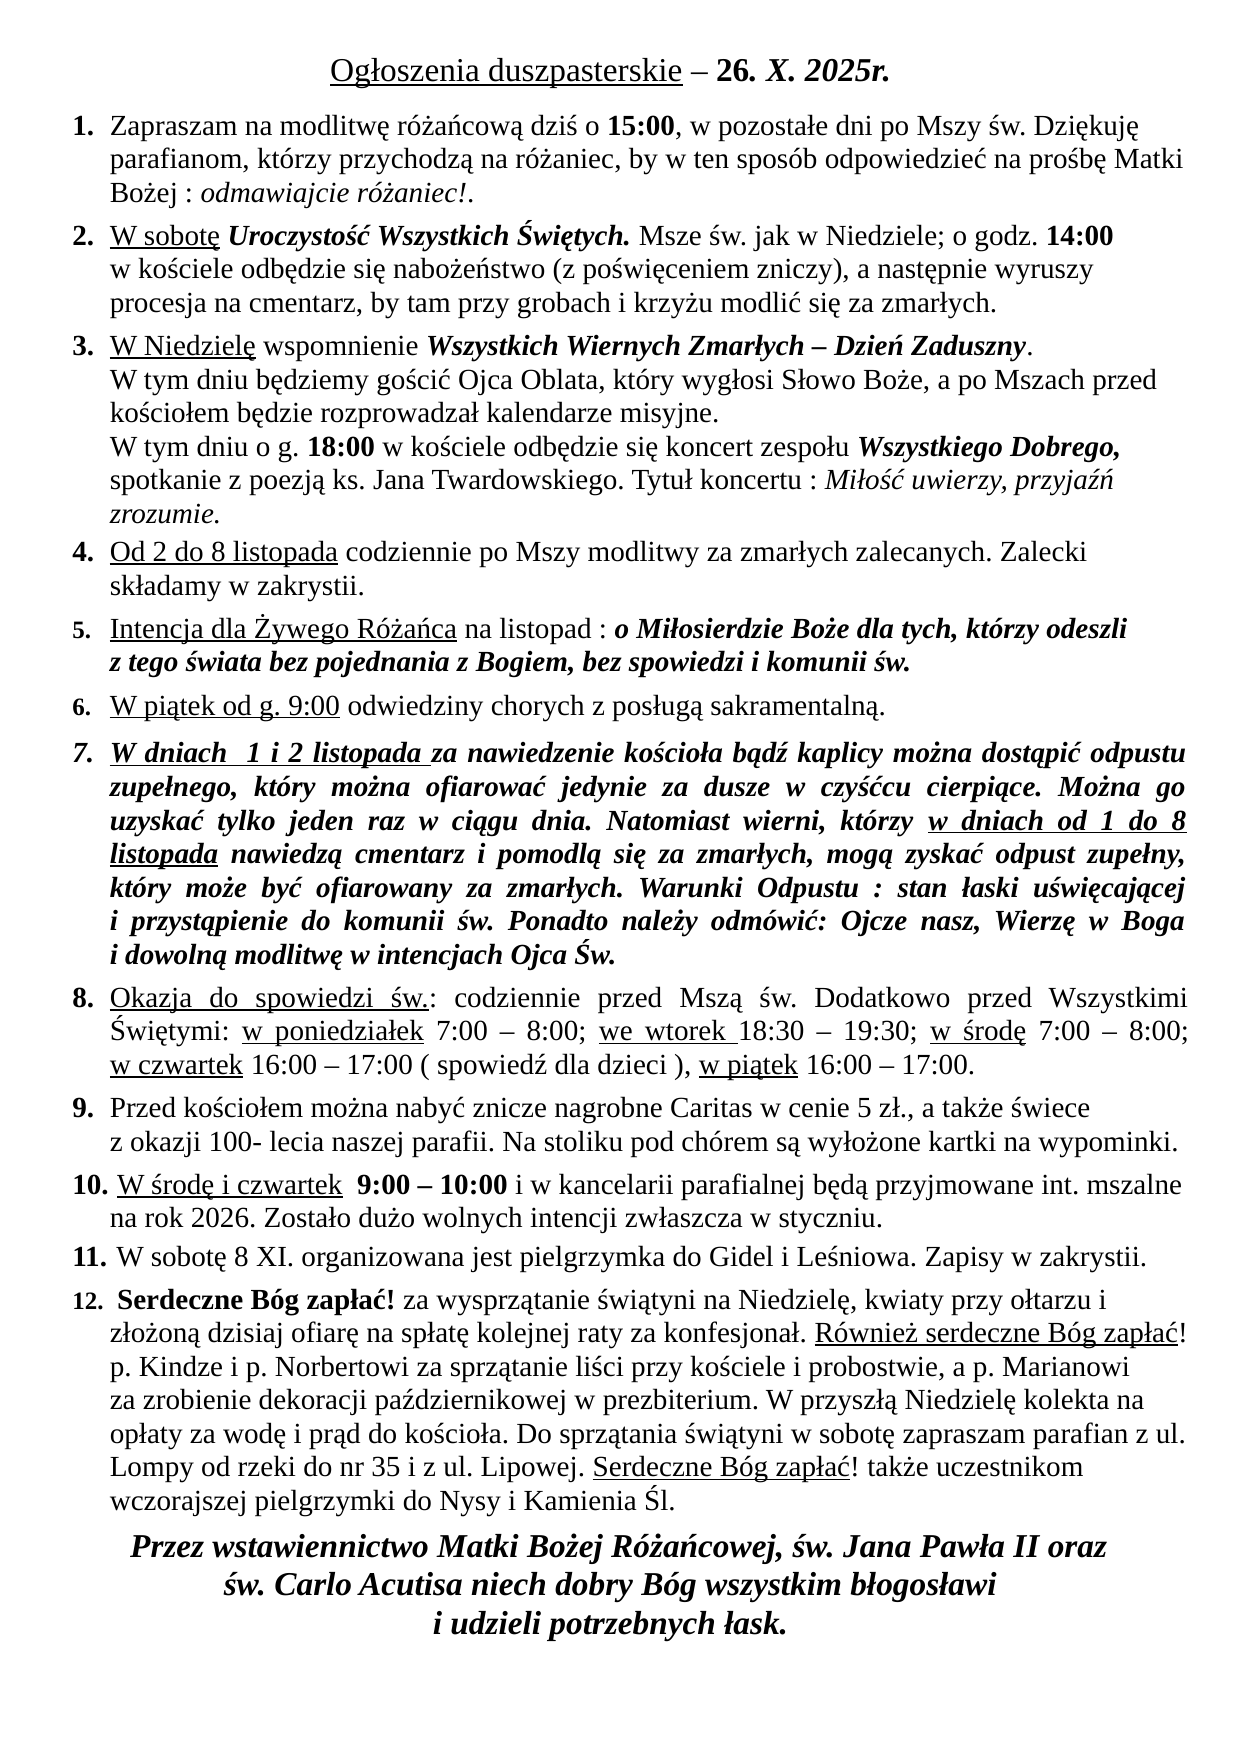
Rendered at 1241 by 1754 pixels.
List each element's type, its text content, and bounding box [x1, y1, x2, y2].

list Serdeczne Bóg zapłać! za wysprzątanie świątyni na Niedzielę, kwiaty przy ołtarzu i złożoną dzisiaj ofiarę na spłatę kolejnej raty za konfesjonał. Również serdeczne Bóg zapłać! p. Kindze i p. Norbertowi za sprzątanie liści przy kościele i probostwie, a p. Marianowi za zrobienie dekoracji październikowej w prezbiterium. W przyszłą Niedzielę kolekta na opłaty za wodę i prąd do kościoła. Do sprzątania świątyni w sobotę zapraszam parafian z ul. Lompy od rzeki do nr 35 i z ul. Lipowej. Serdeczne Bóg zapłać! także uczestnikom wczorajszej pielgrzymki do Nysy i Kamienia Śl. [72, 1282, 1189, 1517]
list W środę i czwartek 9:00 – 10:00 i w kancelarii parafialnej będą przyjmowane int. mszalne na rok 2026. Zostało dużo wolnych intencji zwłaszcza w styczniu. [72, 1167, 1189, 1234]
list Od 2 do 8 listopada codziennie po Mszy modlitwy za zmarłych zalecanych. Zalecki składamy w zakrystii. [72, 534, 1189, 601]
text Przez wstawiennictwo Matki Bożej Różańcowej, św. Jana Pawła II oraz [34, 1526, 1189, 1564]
list W Niedzielę wspomnienie Wszystkich Wiernych Zmarłych – Dzień Zaduszny. [72, 328, 1189, 362]
list W tym dniu o g. 18:00 w kościele odbędzie się koncert zespołu Wszystkiego Dobrego, spotkanie z poezją ks. Jana Twardowskiego. Tytuł koncertu : Miłość uwierzy, przyjaźń zrozumie. [72, 429, 1189, 529]
list W tym dniu będziemy gościć Ojca Oblata, który wygłosi Słowo Boże, a po Mszach przed kościołem będzie rozprowadzał kalendarze misyjne. [72, 362, 1189, 429]
list Intencja dla Żywego Różańca na listopad : o Miłosierdzie Boże dla tych, którzy odeszli z tego świata bez pojednania z Bogiem, bez spowiedzi i komunii św. [72, 611, 1189, 678]
list W dniach 1 i 2 listopada za nawiedzenie kościoła bądź kaplicy można dostąpić odpustu zupełnego, który można ofiarować jedynie za dusze w czyśćcu cierpiące. Można go uzyskać tylko jeden raz w ciągu dnia. Natomiast wierni, którzy w dniach od 1 do 8 listopada nawiedzą cmentarz i pomodlą się za zmarłych, mogą zyskać odpust zupełny, który może być ofiarowany za zmarłych. Warunki Odpustu : stan łaski uświęcającej i przystąpienie do komunii św. Ponadto należy odmówić: Ojcze nasz, Wierzę w Boga i dowolną modlitwę w intencjach Ojca Św. [72, 736, 1189, 970]
list W sobotę Uroczystość Wszystkich Świętych. Msze św. jak w Niedziele; o godz. 14:00 w kościele odbędzie się nabożeństwo (z poświęceniem zniczy), a następnie wyruszy procesja na cmentarz, by tam przy grobach i krzyżu modlić się za zmarłych. [72, 218, 1189, 319]
text i udzieli potrzebnych łask. [34, 1603, 1189, 1641]
text Ogłoszenia duszpasterskie – 26. X. 2025r. [34, 50, 1189, 89]
list Zapraszam na modlitwę różańcową dziś o 15:00, w pozostałe dni po Mszy św. Dziękuję parafianom, którzy przychodzą na różaniec, by w ten sposób odpowiedzieć na prośbę Matki Bożej : odmawiajcie różaniec!. [72, 108, 1189, 208]
text św. Carlo Acutisa niech dobry Bóg wszystkim błogosławi [34, 1564, 1189, 1603]
list Okazja do spowiedzi św.: codziennie przed Mszą św. Dodatkowo przed Wszystkimi Świętymi: w poniedziałek 7:00 – 8:00; we wtorek 18:30 – 19:30; w środę 7:00 – 8:00; w czwartek 16:00 – 17:00 ( spowiedź dla dzieci ), w piątek 16:00 – 17:00. [72, 980, 1189, 1081]
list W piątek od g. 9:00 odwiedziny chorych z posługą sakramentalną. [72, 688, 1189, 721]
list W sobotę 8 XI. organizowana jest pielgrzymka do Gidel i Leśniowa. Zapisy w zakrystii. [72, 1239, 1189, 1272]
list Przed kościołem można nabyć znicze nagrobne Caritas w cenie 5 zł., a także świece z okazji 100- lecia naszej parafii. Na stoliku pod chórem są wyłożone kartki na wypominki. [72, 1090, 1189, 1157]
